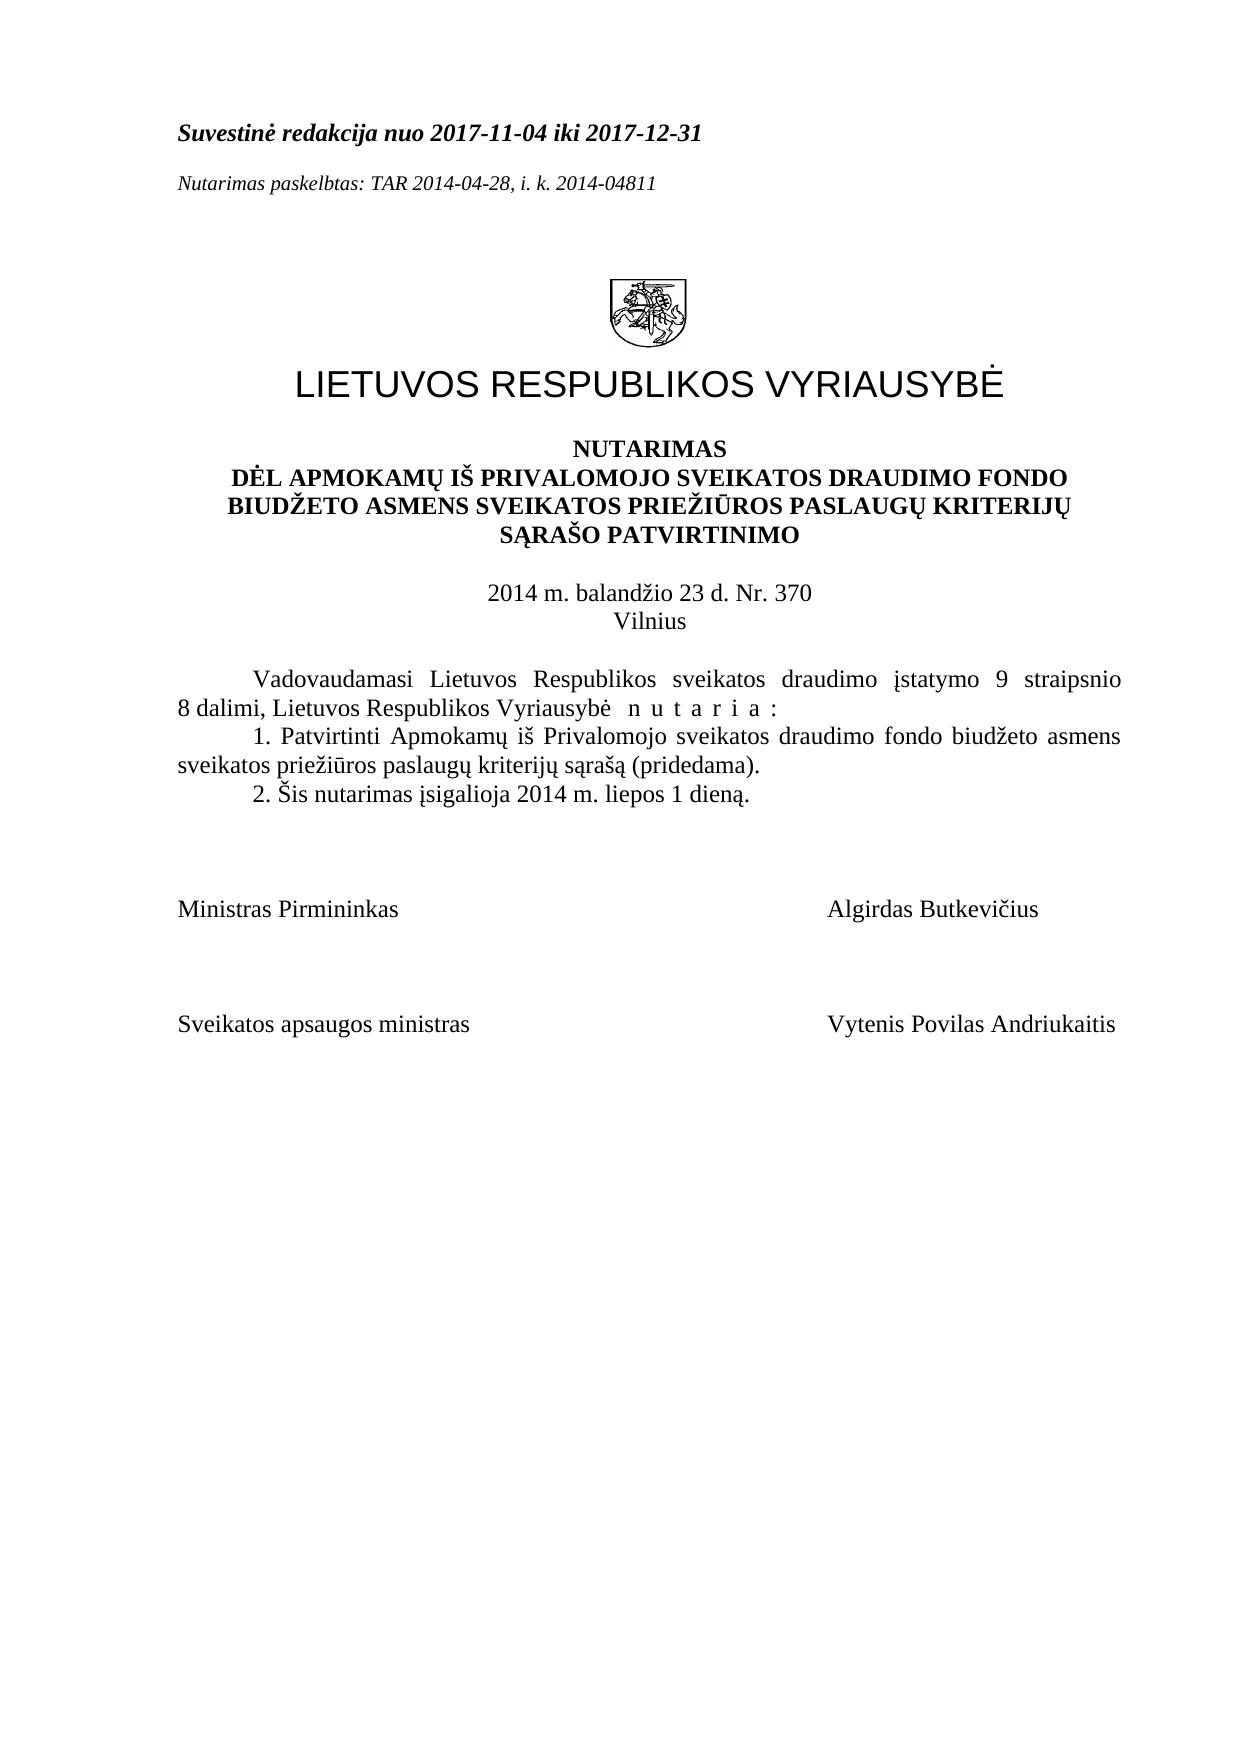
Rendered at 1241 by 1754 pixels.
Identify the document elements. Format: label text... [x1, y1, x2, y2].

text Suvestinė redakcija nuo 2017-11-04 iki 2017-12-31 [177, 118, 1122, 147]
text Lietuvos Respublikos Vyriausybė [177, 362, 1122, 405]
text Dėl APMOKAMŲ IŠ PRIVALOMOJO SVEIKATOS DRAUDIMO FONDO BIUDŽETO ASMENS SVEIKATOS PRIEŽIŪROS PASLAUGŲ KRITERIJŲ SĄRAŠO PATVIRTINIMO [177, 463, 1122, 549]
text Sveikatos apsaugos ministras Vytenis Povilas Andriukaitis [177, 1009, 1122, 1038]
text 2. Šis nutarimas įsigalioja 2014 m. liepos 1 dieną. [177, 779, 1122, 808]
text 1. Patvirtinti Apmokamų iš Privalomojo sveikatos draudimo fondo biudžeto asmens sveikatos priežiūros paslaugų kriterijų sąrašą (pridedama). [177, 721, 1122, 779]
text 2014 m. balandžio 23 d. Nr. 370 Vilnius [177, 578, 1122, 635]
text nutarimas [177, 434, 1122, 463]
text Vadovaudamasi Lietuvos Respublikos sveikatos draudimo įstatymo 9 straipsnio 8 dalimi, Lietuvos Respublikos Vyriausybė nutaria: [177, 664, 1122, 721]
text Ministras Pirmininkas Algirdas Butkevičius [177, 894, 1122, 923]
text Nutarimas paskelbtas: TAR 2014-04-28, i. k. 2014-04811 [177, 171, 1122, 195]
